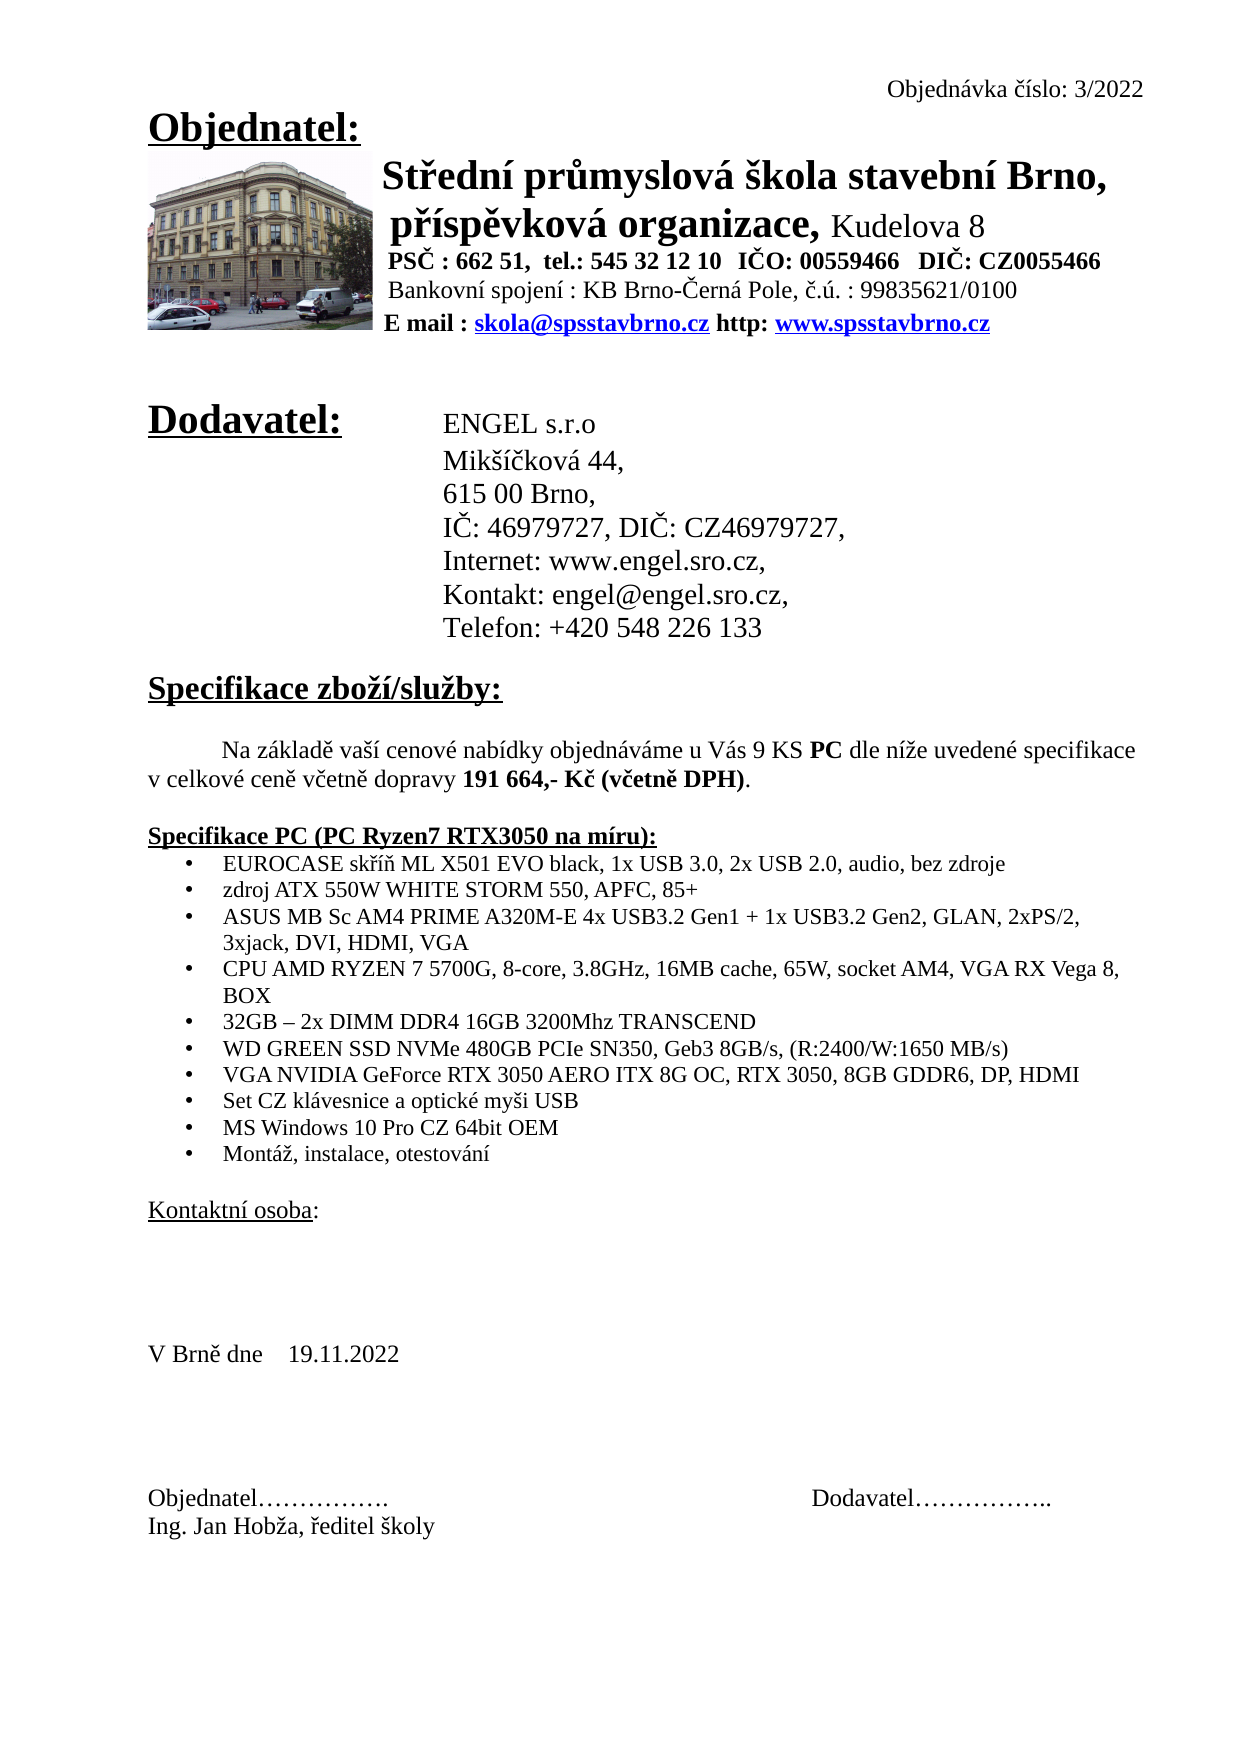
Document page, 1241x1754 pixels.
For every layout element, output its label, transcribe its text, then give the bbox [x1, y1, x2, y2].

text Specifikace PC (PC Ryzen7 RTX3050 na míru): [148, 821, 1144, 850]
list Set CZ klávesnice a optické myši USB [185, 1087, 1144, 1114]
list Montáž, instalace, otestování [185, 1140, 1144, 1166]
list EUROCASE skříň ML X501 EVO black, 1x USB 3.0, 2x USB 2.0, audio, bez zdroje [185, 850, 1144, 876]
text Dodavatel: ENGEL s.r.o Mikšíčková 44, 615 00 Brno, IČ: 46979727, DIČ: CZ46979727, Internet: www.engel.sro.cz, Kontakt: engel@engel.sro.cz, Telefon: +420 548 226 133 [148, 395, 1144, 644]
text E mail : skola@spsstavbrno.cz http: www.spsstavbrno.cz [295, 304, 1144, 337]
text Specifikace zboží/služby: [148, 668, 1144, 706]
list MS Windows 10 Pro CZ 64bit OEM [185, 1114, 1144, 1140]
text Kontaktní osoba: [148, 1195, 1144, 1224]
list CPU AMD RYZEN 7 5700G, 8-core, 3.8GHz, 16MB cache, 65W, socket AM4, VGA RX Vega 8, BOX [185, 956, 1144, 1008]
text Střední průmyslová škola stavební Brno, [369, 150, 1144, 198]
text Bankovní spojení : KB Brno-Černá Pole, č.ú. : 99835621/0100 [373, 275, 1144, 304]
list 32GB – 2x DIMM DDR4 16GB 3200Mhz TRANSCEND [185, 1008, 1144, 1034]
list ASUS MB Sc AM4 PRIME A320M-E 4x USB3.2 Gen1 + 1x USB3.2 Gen2, GLAN, 2xPS/2, 3xjack, DVI, HDMI, VGA [185, 903, 1144, 956]
text Na základě vaší cenové nabídky objednáváme u Vás 9 KS PC dle níže uvedené specifikace v celkové ceně včetně dopravy 191 664,- Kč (včetně DPH). [148, 735, 1144, 793]
text V Brně dne 19.11.2022 [148, 1339, 1144, 1368]
list VGA NVIDIA GeForce RTX 3050 AERO ITX 8G OC, RTX 3050, 8GB GDDR6, DP, HDMI [185, 1061, 1144, 1087]
list zdroj ATX 550W WHITE STORM 550, APFC, 85+ [185, 876, 1144, 903]
list WD GREEN SSD NVMe 480GB PCIe SN350, Geb3 8GB/s, (R:2400/W:1650 MB/s) [185, 1034, 1144, 1061]
text příspěvková organizace, Kudelova 8 [373, 198, 1144, 246]
text Ing. Jan Hobža, ředitel školy [148, 1511, 1144, 1540]
subtitle PSČ : 662 51, tel.: 545 32 12 10 IČO: 00559466 DIČ: CZ0055466 [373, 246, 1144, 275]
text Objednatel……………. Dodavatel…………….. [148, 1483, 1144, 1511]
text Objednatel: [148, 102, 1144, 150]
